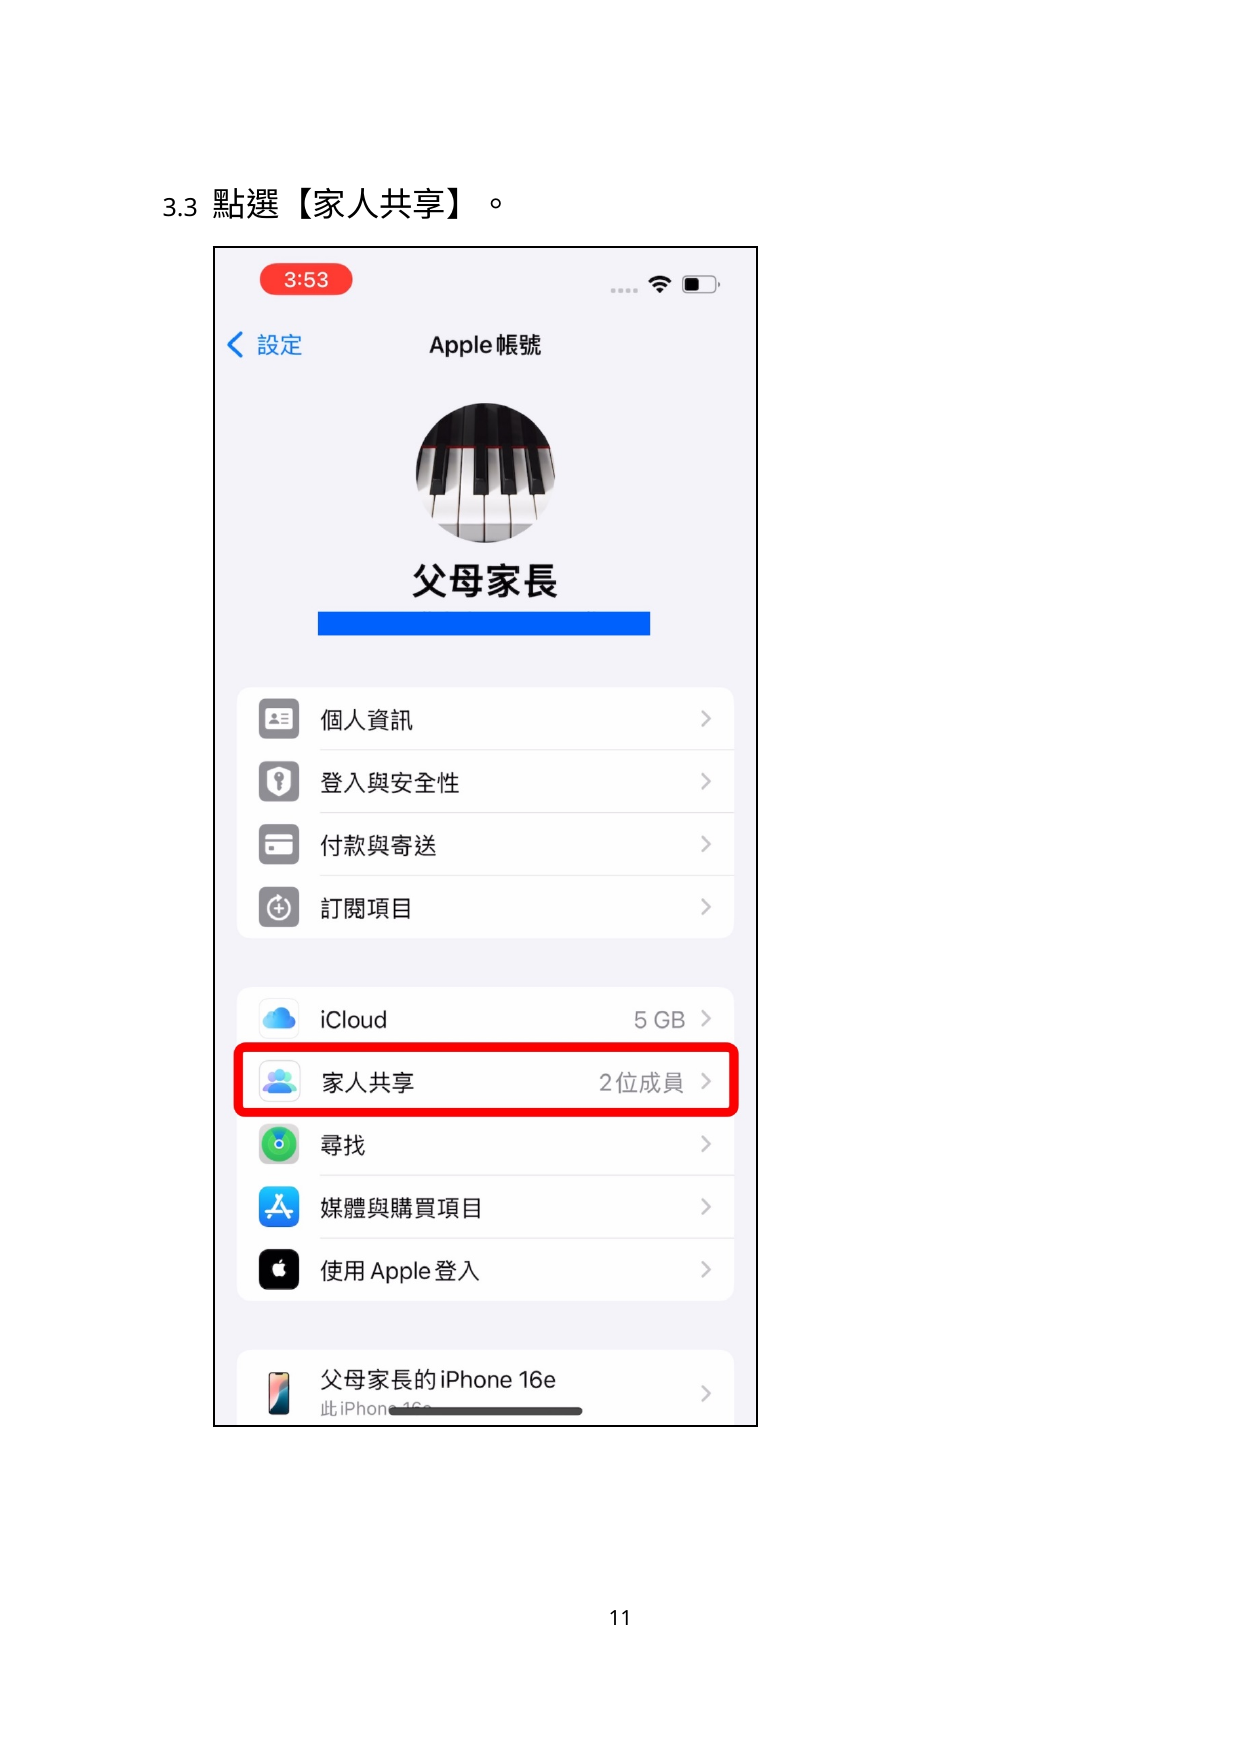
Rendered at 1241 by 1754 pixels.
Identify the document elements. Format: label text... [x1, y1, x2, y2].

picture [215, 248, 756, 1425]
list 點選【家人共享】。 [162, 164, 1128, 239]
